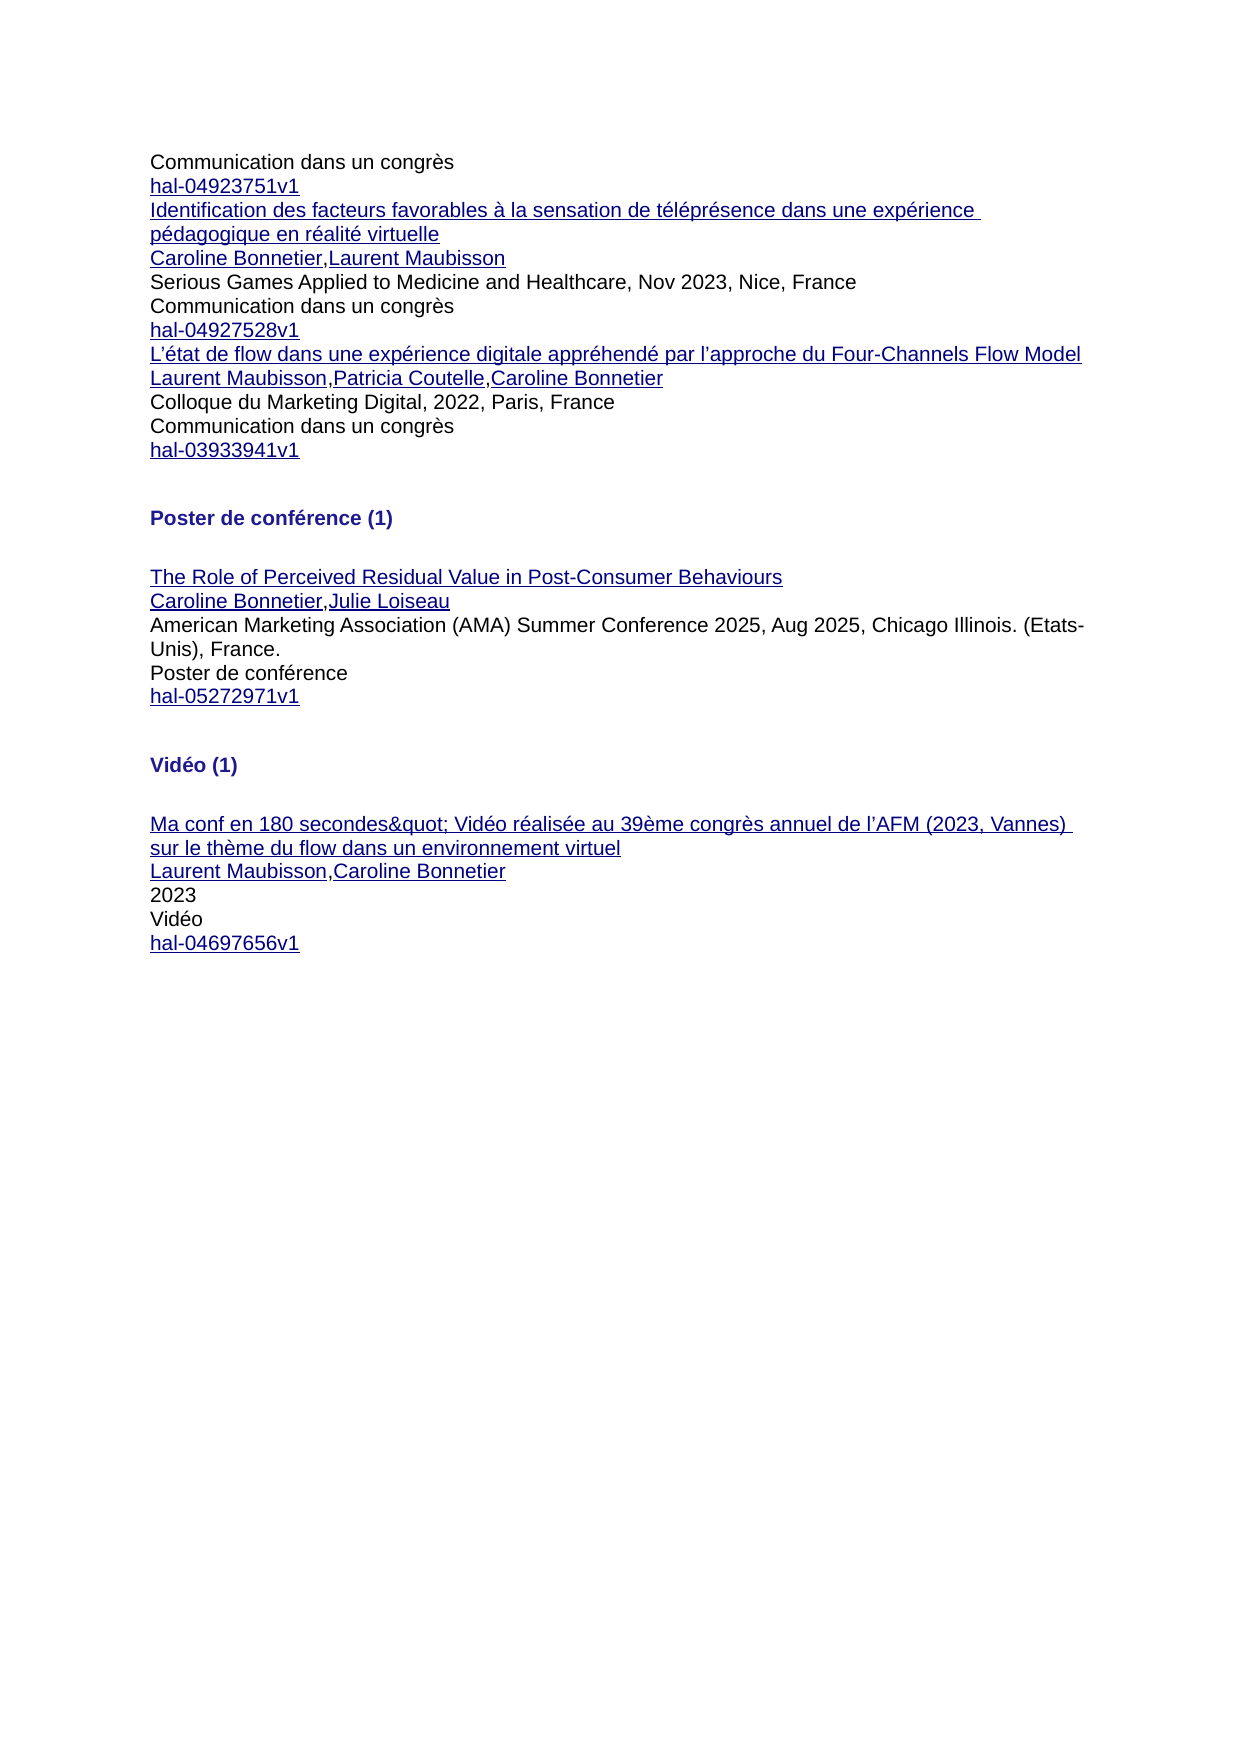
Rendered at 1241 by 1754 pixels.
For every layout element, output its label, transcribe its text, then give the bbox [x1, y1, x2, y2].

subtitle Vidéo (1) [150, 753, 1090, 777]
table_header The Role of Perceived Residual Value in Post-Consumer Behaviours Caroline Bonnetier,Julie Loiseau American Marketing Association (AMA) Summer Conference 2025, Aug 2025, Chicago Illinois. (Etats-Unis), France. Poster de conférence hal-05272971v1 [150, 565, 1090, 708]
table_cell Communication dans un congrès hal-04923751v1 [150, 150, 1090, 198]
subtitle Poster de conférence (1) [150, 506, 1090, 530]
table_cell L’état de flow dans une expérience digitale appréhendé par l’approche du Four-Channels Flow Model Laurent Maubisson,Patricia Coutelle,Caroline Bonnetier Colloque du Marketing Digital, 2022, Paris, France Communication dans un congrès hal-03933941v1 [150, 342, 1090, 461]
table_cell Identification des facteurs favorables à la sensation de téléprésence dans une expérience pédagogique en réalité virtuelle Caroline Bonnetier,Laurent Maubisson Serious Games Applied to Medicine and Healthcare, Nov 2023, Nice, France Communication dans un congrès hal-04927528v1 [150, 198, 1090, 342]
table_header Ma conf en 180 secondes&quot; Vidéo réalisée au 39ème congrès annuel de l’AFM (2023, Vannes) sur le thème du flow dans un environnement virtuel Laurent Maubisson,Caroline Bonnetier 2023 Vidéo hal-04697656v1 [150, 811, 1090, 955]
